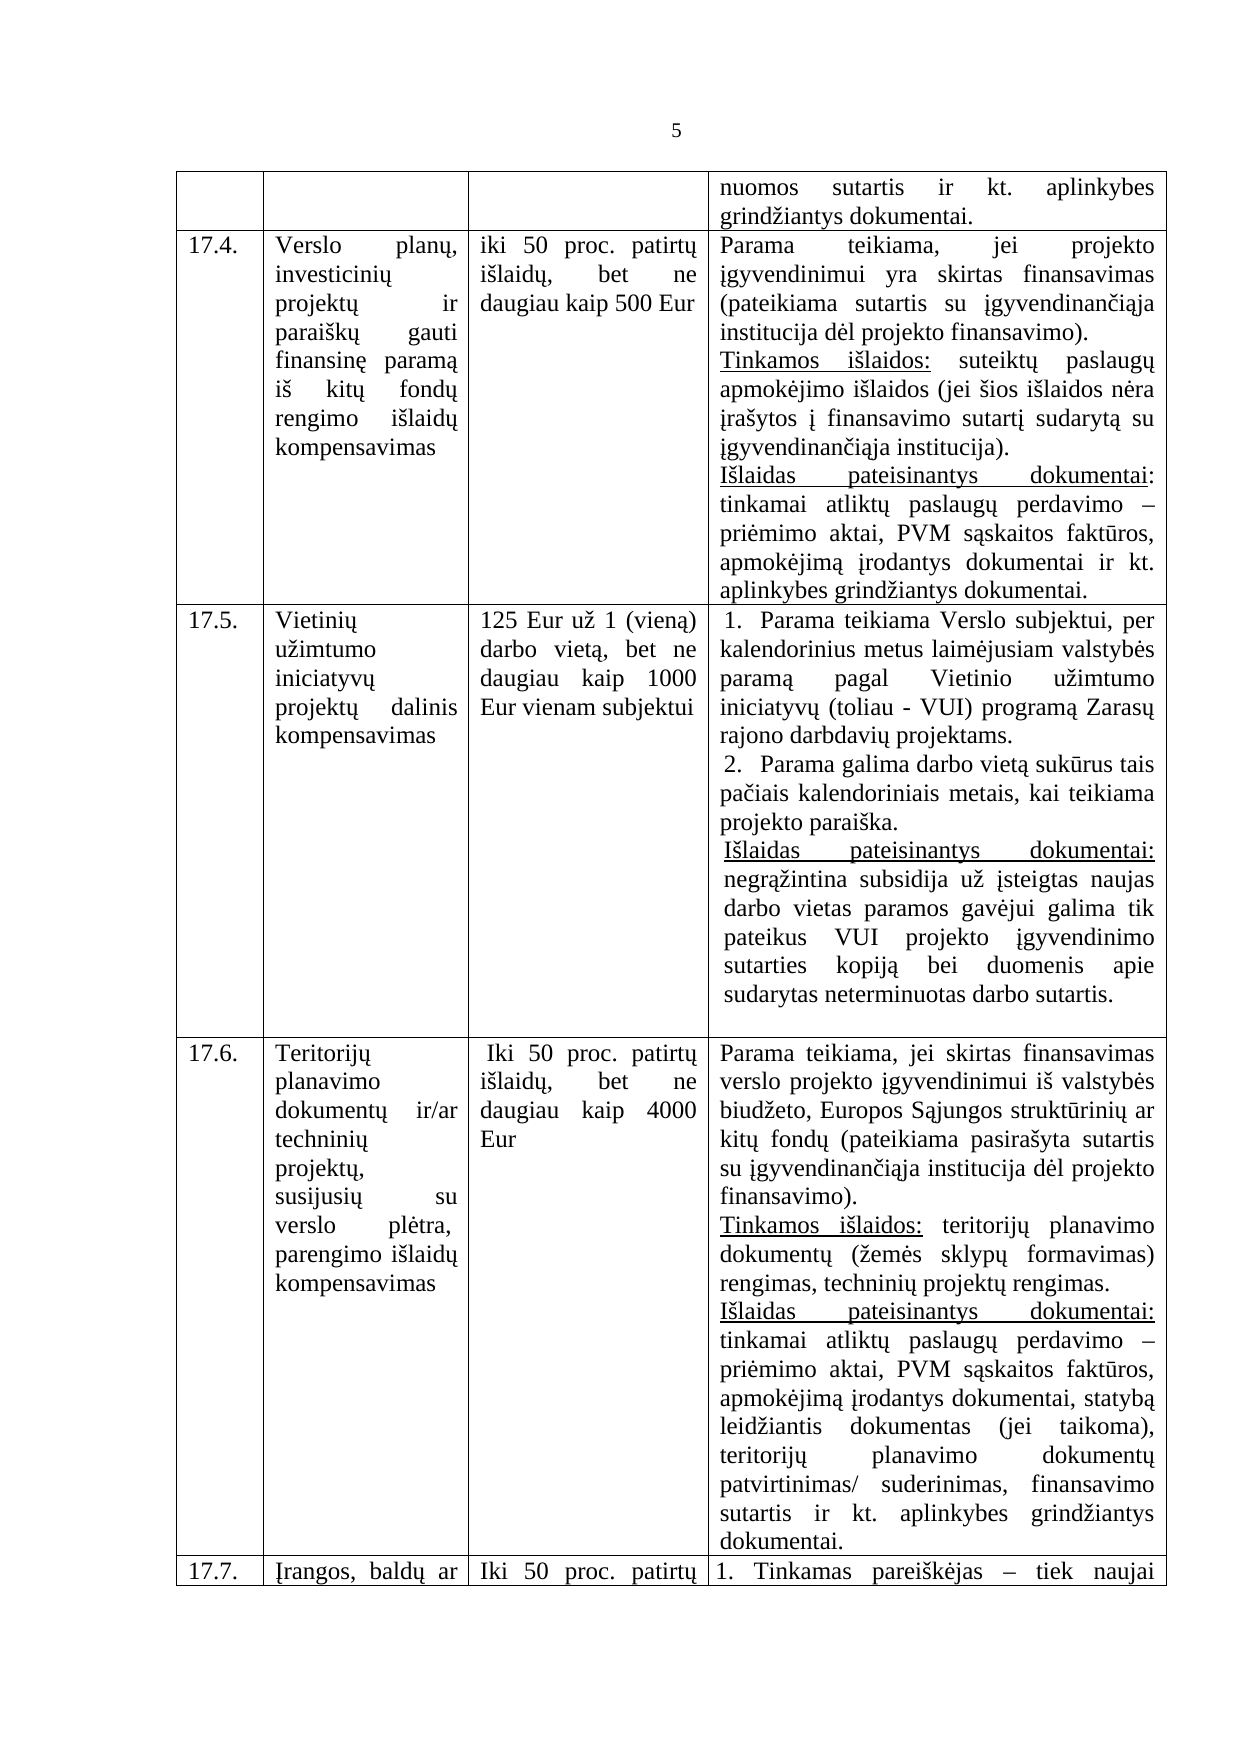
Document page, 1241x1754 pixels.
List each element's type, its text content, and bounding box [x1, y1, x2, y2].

table_cell 1. Parama teikiama Verslo subjektui, per kalendorinius metus laimėjusiam valstybės paramą pagal Vietinio užimtumo iniciatyvų (toliau - VUI) programą Zarasų rajono darbdavių projektams. 2. Parama galima darbo vietą sukūrus tais pačiais kalendoriniais metais, kai teikiama projekto paraiška. Išlaidas pateisinantys dokumentai: negrąžintina subsidija už įsteigtas naujas darbo vietas paramos gavėjui galima tik pateikus VUI projekto įgyvendinimo sutarties kopiją bei duomenis apie sudarytas neterminuotas darbo sutartis. [709, 605, 1166, 1037]
table_cell 17.6. [177, 1038, 263, 1555]
table_cell [264, 172, 468, 229]
table_cell nuomos sutartis ir kt. aplinkybes grindžiantys dokumentai. [709, 172, 1166, 229]
table_cell [177, 172, 263, 229]
table_cell iki 50 proc. patirtų išlaidų, bet ne daugiau kaip 500 Eur [469, 231, 708, 604]
table_cell 1. Tinkamas pareiškėjas – tiek naujai [709, 1556, 1166, 1585]
table_cell Parama teikiama, jei skirtas finansavimas verslo projekto įgyvendinimui iš valstybės biudžeto, Europos Sąjungos struktūrinių ar kitų fondų (pateikiama pasirašyta sutartis su įgyvendinančiąja institucija dėl projekto finansavimo). Tinkamos išlaidos: teritorijų planavimo dokumentų (žemės sklypų formavimas) rengimas, techninių projektų rengimas. Išlaidas pateisinantys dokumentai: tinkamai atliktų paslaugų perdavimo – priėmimo aktai, PVM sąskaitos faktūros, apmokėjimą įrodantys dokumentai, statybą leidžiantis dokumentas (jei taikoma), teritorijų planavimo dokumentų patvirtinimas/ suderinimas, finansavimo sutartis ir kt. aplinkybes grindžiantys dokumentai. [709, 1038, 1166, 1555]
table_cell 17.5. [177, 605, 263, 1037]
table_cell [469, 172, 708, 229]
table_cell Verslo planų, investicinių projektų ir paraiškų gauti finansinę paramą iš kitų fondų rengimo išlaidų kompensavimas [264, 231, 468, 604]
table_cell Iki 50 proc. patirtų išlaidų, bet ne daugiau kaip 4000 Eur [469, 1038, 708, 1555]
table_cell Parama teikiama, jei projekto įgyvendinimui yra skirtas finansavimas (pateikiama sutartis su įgyvendinančiąja institucija dėl projekto finansavimo). Tinkamos išlaidos: suteiktų paslaugų apmokėjimo išlaidos (jei šios išlaidos nėra įrašytos į finansavimo sutartį sudarytą su įgyvendinančiąja institucija). Išlaidas pateisinantys dokumentai: tinkamai atliktų paslaugų perdavimo – priėmimo aktai, PVM sąskaitos faktūros, apmokėjimą įrodantys dokumentai ir kt. aplinkybes grindžiantys dokumentai. [709, 231, 1166, 604]
table_cell 17.7. [177, 1556, 263, 1585]
table_cell Įrangos, baldų ar [264, 1556, 468, 1585]
table_cell Teritorijų planavimo dokumentų ir/ar techninių projektų, susijusių su verslo plėtra, parengimo išlaidų kompensavimas [264, 1038, 468, 1555]
table_cell 125 Eur už 1 (vieną) darbo vietą, bet ne daugiau kaip 1000 Eur vienam subjektui [469, 605, 708, 1037]
table_cell Iki 50 proc. patirtų [469, 1556, 708, 1585]
table_cell Vietinių užimtumo iniciatyvų projektų dalinis kompensavimas [264, 605, 468, 1037]
table_cell 17.4. [177, 231, 263, 604]
